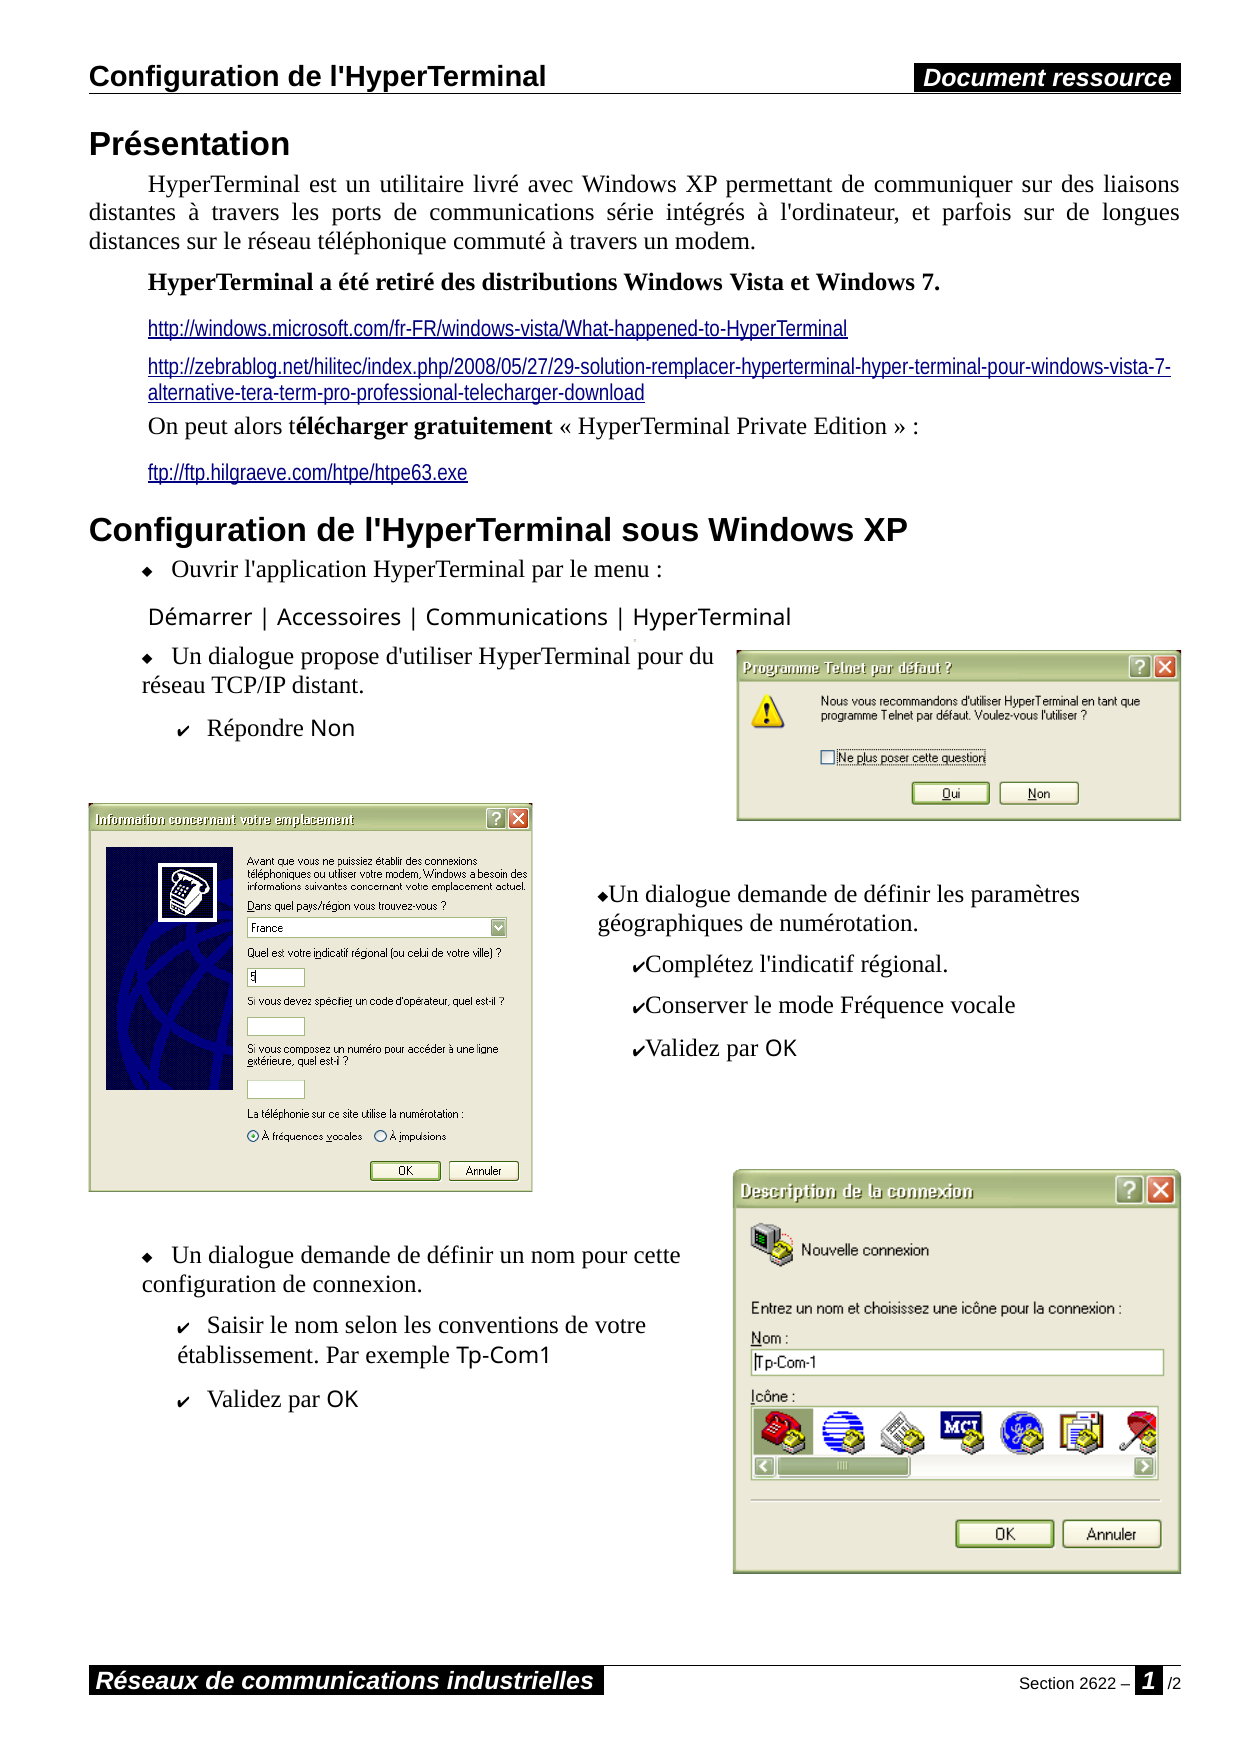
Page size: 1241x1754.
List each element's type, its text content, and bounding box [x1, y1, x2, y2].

picture [736, 650, 1182, 821]
text HyperTerminal est un utilitaire livré avec Windows XP permettant de communiquer sur des liaisons distantes à travers les ports de communications série intégrés à l'ordinateur, et parfois sur de longues distances sur le réseau téléphonique commuté à travers un modem. [88, 169, 1181, 255]
list Conserver le mode Fréquence vocale [533, 990, 1181, 1019]
list Complétez l'indicatif régional. [533, 949, 1181, 978]
picture [88, 803, 533, 1192]
text http://zebrablog.net/hilitec/index.php/2008/05/27/29-solution-remplacer-hyperterminal-hyper-terminal-pour-windows-vista-7-alternative-tera-term-pro-professional-telecharger-download [148, 353, 1181, 406]
subtitle Présentation [88, 124, 1181, 163]
list Répondre Non [148, 711, 736, 743]
text ftp://ftp.hilgraeve.com/htpe/htpe63.exe [148, 459, 1181, 485]
list Un dialogue propose d'utiliser HyperTerminal pour du réseau TCP/IP distant. [112, 639, 1181, 699]
list Un dialogue demande de définir un nom pour cette configuration de connexion. [112, 1240, 732, 1298]
list Saisir le nom selon les conventions de votre établissement. Par exemple Tp-Com1 [148, 1310, 732, 1370]
picture [732, 1169, 1182, 1574]
list Ouvrir l'application HyperTerminal par le menu : [112, 554, 1181, 583]
list Un dialogue demande de définir les paramètres géographiques de numérotation. [533, 879, 1181, 936]
text Démarrer | Accessoires | Communications | HyperTerminal [88, 601, 1181, 633]
text HyperTerminal a été retiré des distributions Windows Vista et Windows 7. [88, 267, 1181, 296]
list Validez par OK [148, 1383, 732, 1414]
text On peut alors télécharger gratuitement « HyperTerminal Private Edition » : [88, 411, 1181, 440]
text http://windows.microsoft.com/fr-FR/windows-vista/What-happened-to-HyperTerminal [148, 314, 1181, 341]
subtitle Configuration de l'HyperTerminal sous Windows XP [88, 510, 1181, 548]
list Validez par OK [533, 1031, 1181, 1063]
